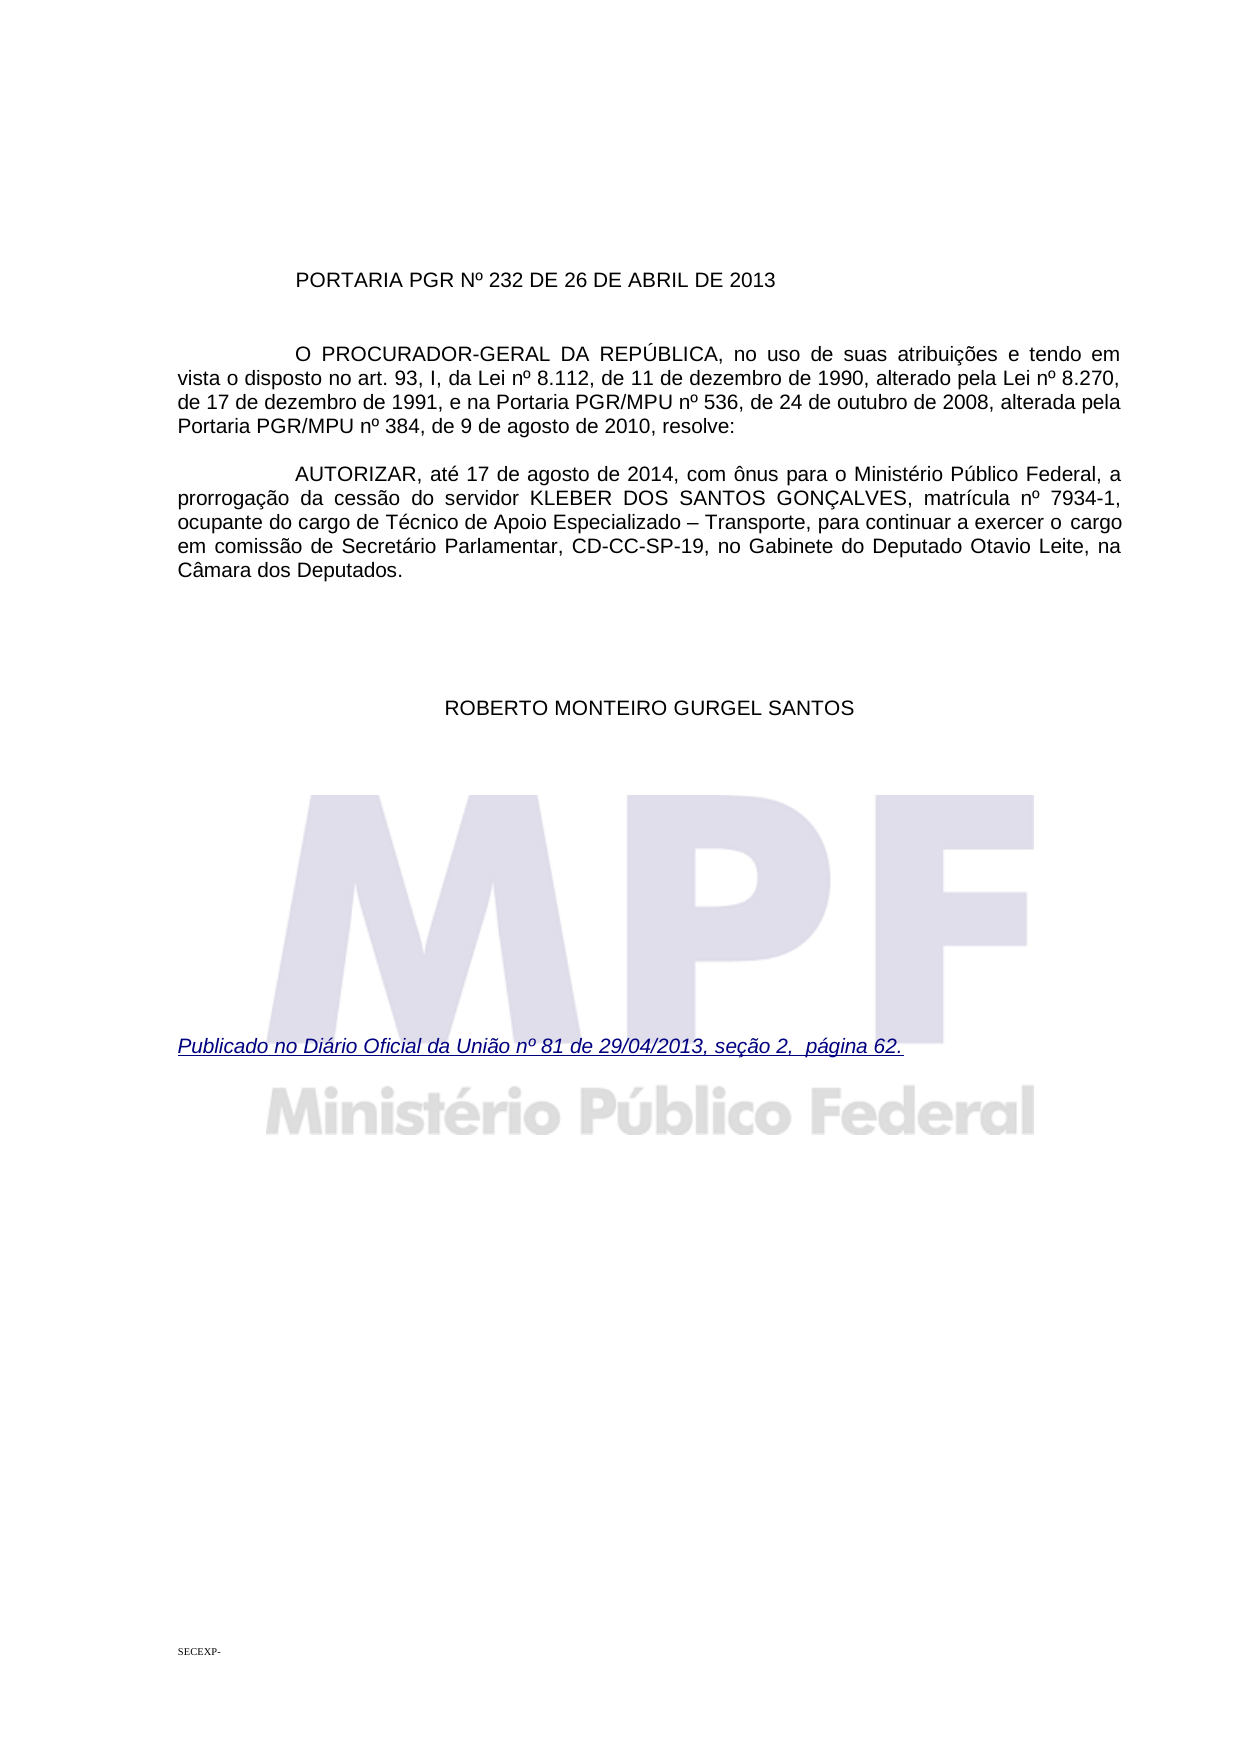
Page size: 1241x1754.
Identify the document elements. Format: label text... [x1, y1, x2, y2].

text PORTARIA PGR Nº 232 DE 26 DE ABRIL DE 2013 [177, 266, 1122, 293]
text ROBERTO MONTEIRO GURGEL SANTOS [177, 696, 1122, 720]
text O PROCURADOR-GERAL DA REPÚBLICA, no uso de suas atribuições e tendo em vista o disposto no art. 93, I, da Lei nº 8.112, de 11 de dezembro de 1990, alterado pela Lei nº 8.270, de 17 de dezembro de 1991, e na Portaria PGR/MPU nº 536, de 24 de outubro de 2008, alterada pela Portaria PGR/MPU nº 384, de 9 de agosto de 2010, resolve: [177, 342, 1122, 438]
picture [266, 1059, 1034, 1136]
text SECEXP- [178, 1635, 1121, 1660]
picture [266, 795, 1034, 1034]
text AUTORIZAR, até 17 de agosto de 2014, com ônus para o Ministério Público Federal, a prorrogação da cessão do servidor KLEBER DOS SANTOS GONÇALVES, matrícula nº 7934-1, ocupante do cargo de Técnico de Apoio Especializado – Transporte, para continuar a exercer o cargo em comissão de Secretário Parlamentar, CD-CC-SP-19, no Gabinete do Deputado Otavio Leite, na Câmara dos Deputados. [177, 462, 1122, 582]
text Publicado no Diário Oficial da União nº 81 de 29/04/2013, seção 2, página 62. [177, 1034, 1220, 1059]
